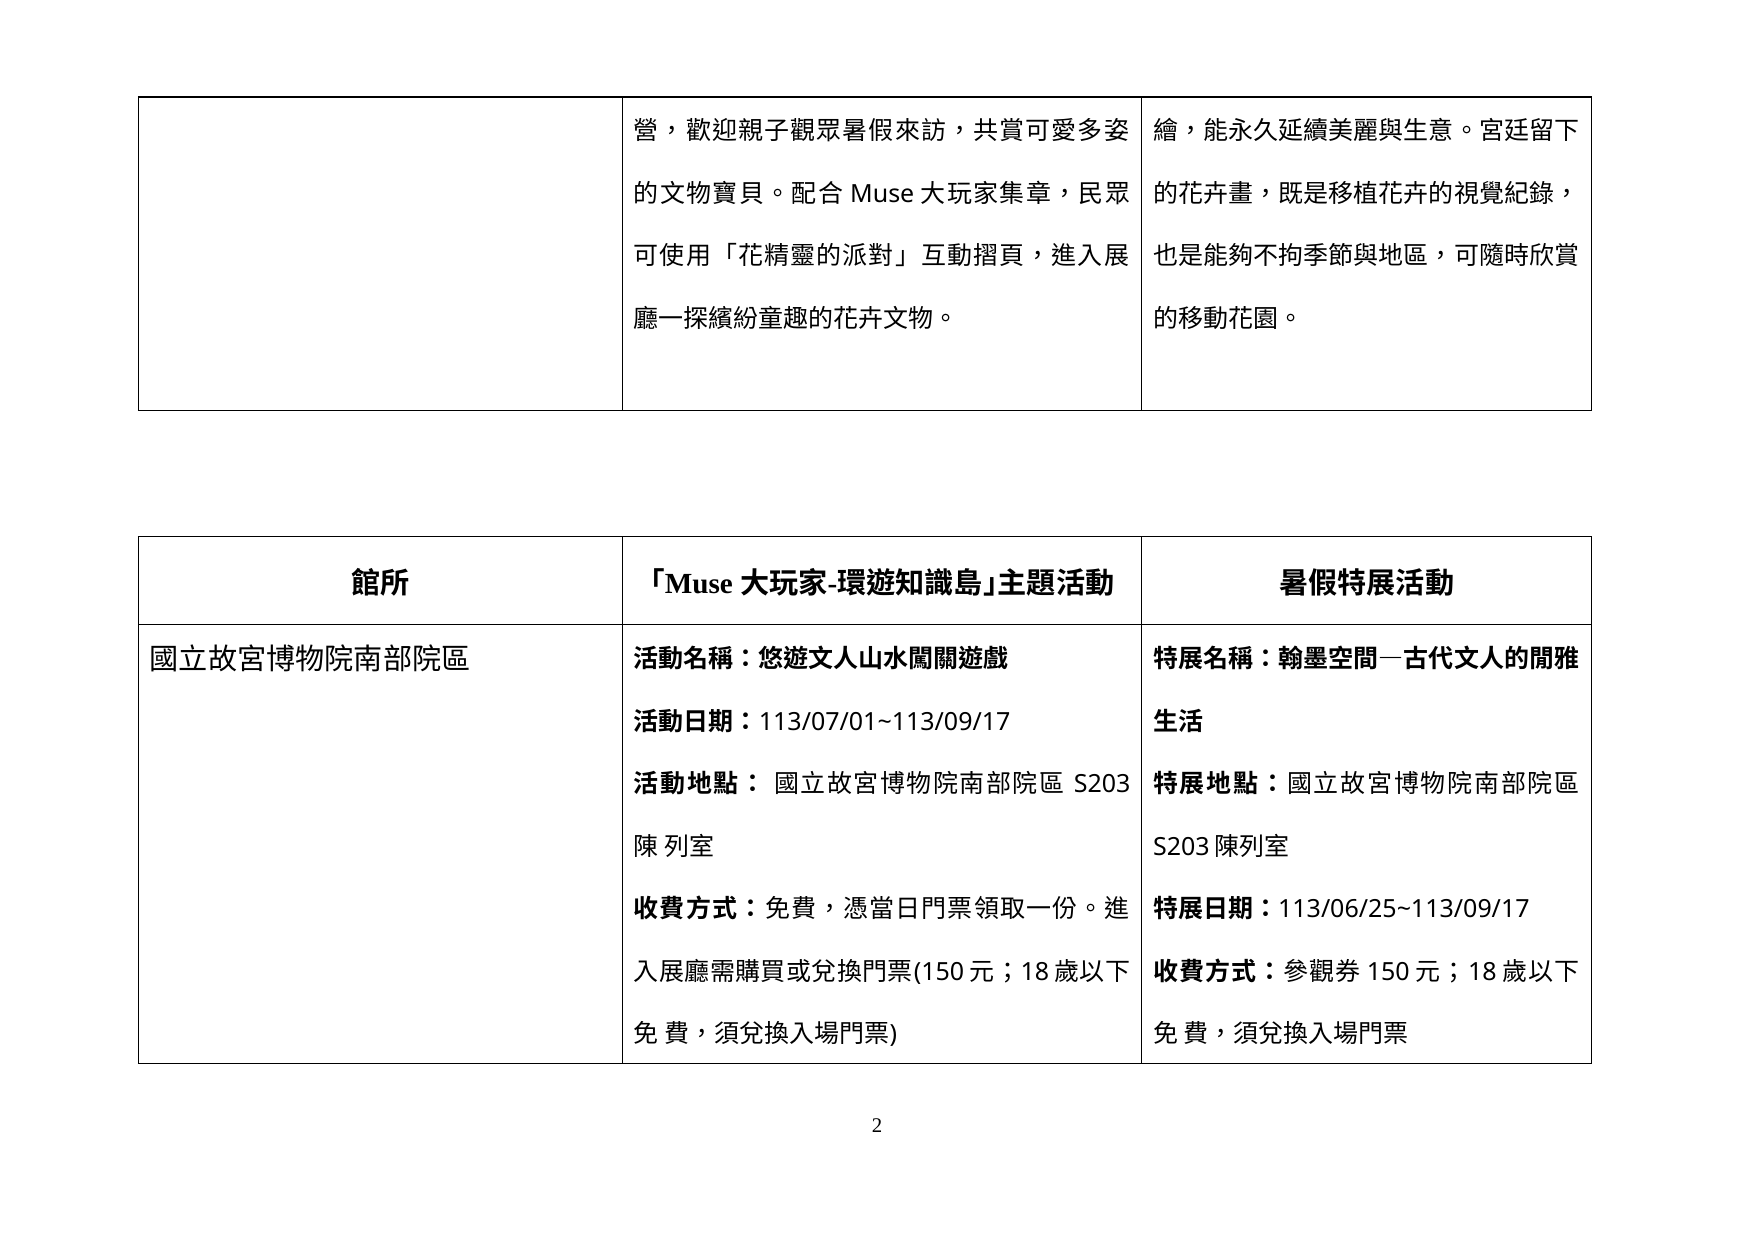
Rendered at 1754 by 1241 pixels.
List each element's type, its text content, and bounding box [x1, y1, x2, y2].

table_cell 營，歡迎親子觀眾暑假來訪，共賞可愛多姿的文物寶貝。配合Muse大玩家集章，民眾可使用「花精靈的派對」互動摺頁，進入展廳一探繽紛童趣的花卉文物。 [623, 98, 1141, 410]
table_cell 國立故宮博物院南部院區 [139, 625, 622, 1063]
table_cell [139, 98, 622, 410]
table_header 館所 [139, 537, 622, 624]
table_cell 特展名稱：翰墨空間—古代文人的閒雅 生活 特展地點：國立故宮博物院南部院區 S203陳列室 特展日期：113/06/25~113/09/17 收費方式：參觀券150元；18歲以下免 費，須兌換入場門票 [1142, 625, 1591, 1063]
table_cell 活動名稱：悠遊文人山水闖關遊戲 活動日期：113/07/01~113/09/17 活動地點： 國立故宮博物院南部院區 S203陳 列室 收費方式：免費，憑當日門票領取一份。進 入展廳需購買或兌換門票(150元；18歲以下免 費，須兌換入場門票) [623, 625, 1141, 1063]
table_cell 繪，能永久延續美麗與生意。宮廷留下的花卉畫，既是移植花卉的視覺紀錄，也是能夠不拘季節與地區，可隨時欣賞的移動花園。 [1142, 98, 1591, 410]
table_header ｢Muse 大玩家-環遊知識島｣主題活動 [623, 537, 1141, 624]
table_header 暑假特展活動 [1142, 537, 1591, 624]
